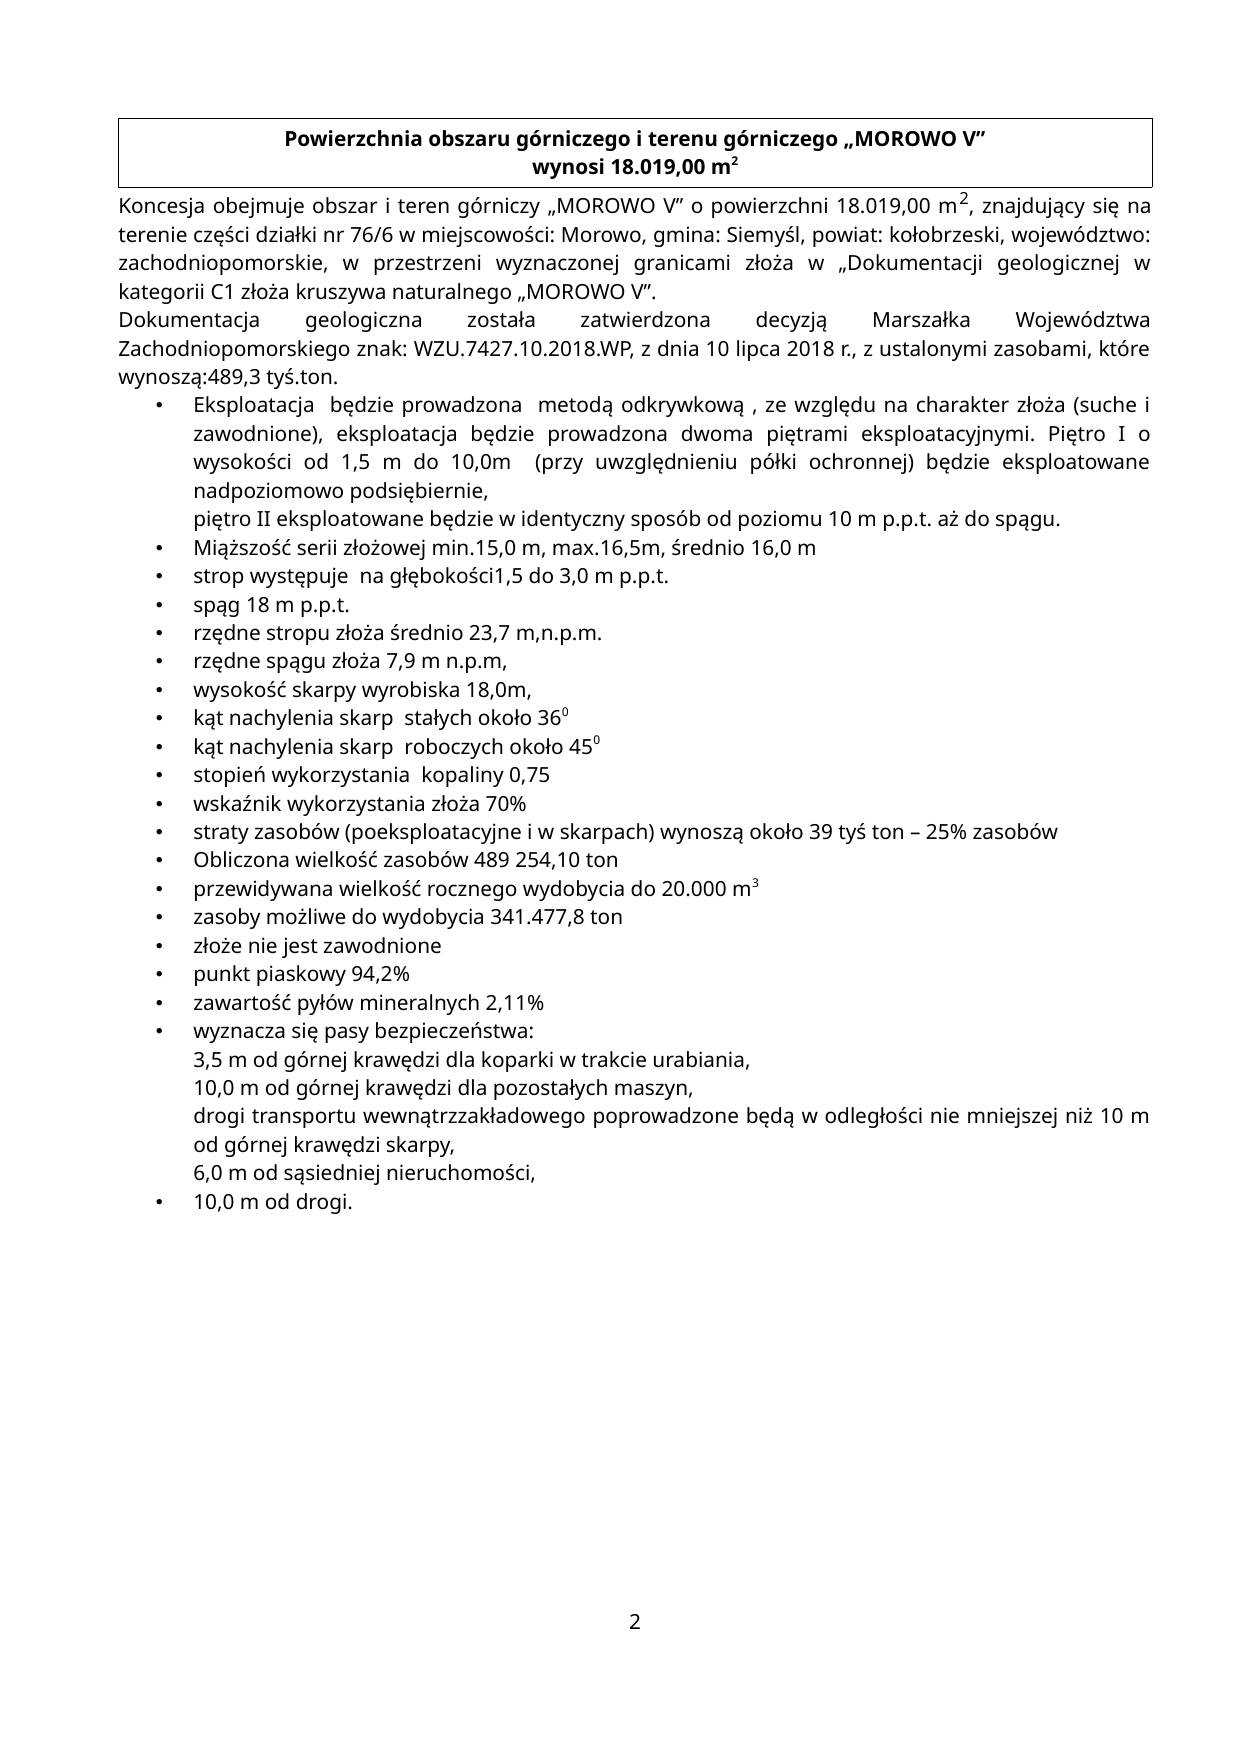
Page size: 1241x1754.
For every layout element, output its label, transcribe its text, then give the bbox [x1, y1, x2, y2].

list spąg 18 m p.p.t. [156, 590, 1152, 618]
list stopień wykorzystania kopaliny 0,75 [156, 760, 1152, 789]
list wskaźnik wykorzystania złoża 70% [156, 789, 1152, 817]
list piętro II eksploatowane będzie w identyczny sposób od poziomu 10 m p.p.t. aż do spągu. [156, 504, 1152, 533]
list rzędne spągu złoża 7,9 m n.p.m, [156, 647, 1152, 675]
list kąt nachylenia skarp stałych około 360 [156, 703, 1152, 732]
list Miąższość serii złożowej min.15,0 m, max.16,5m, średnio 16,0 m [156, 533, 1152, 561]
list wyznacza się pasy bezpieczeństwa: [156, 1016, 1152, 1045]
list strop występuje na głębokości1,5 do 3,0 m p.p.t. [156, 561, 1152, 590]
list kąt nachylenia skarp roboczych około 450 [156, 732, 1152, 760]
list zawartość pyłów mineralnych 2,11% [156, 988, 1152, 1016]
list Obliczona wielkość zasobów 489 254,10 ton [156, 846, 1152, 874]
list 10,0 m od drogi. [156, 1187, 1152, 1215]
list wysokość skarpy wyrobiska 18,0m, [156, 675, 1152, 703]
list przewidywana wielkość rocznego wydobycia do 20.000 m3 [156, 874, 1152, 902]
list zasoby możliwe do wydobycia 341.477,8 ton [156, 902, 1152, 931]
list 3,5 m od górnej krawędzi dla koparki w trakcie urabiania, [156, 1045, 1152, 1073]
table_cell Powierzchnia obszaru górniczego i terenu górniczego „MOROWO V” wynosi 18.019,00 m2 [119, 119, 1152, 187]
list rzędne stropu złoża średnio 23,7 m,n.p.m. [156, 618, 1152, 647]
list punkt piaskowy 94,2% [156, 959, 1152, 988]
list drogi transportu wewnątrzzakładowego poprowadzone będą w odległości nie mniejszej niż 10 m od górnej krawędzi skarpy, [156, 1102, 1152, 1158]
list straty zasobów (poeksploatacyjne i w skarpach) wynoszą około 39 tyś ton – 25% zasobów [156, 817, 1152, 846]
list Eksploatacja będzie prowadzona metodą odkrywkową , ze względu na charakter złoża (suche i zawodnione), eksploatacja będzie prowadzona dwoma piętrami eksploatacyjnymi. Piętro I o wysokości od 1,5 m do 10,0m (przy uwzględnieniu półki ochronnej) będzie eksploatowane nadpoziomowo podsiębiernie, [156, 391, 1152, 504]
list złoże nie jest zawodnione [156, 931, 1152, 959]
text Dokumentacja geologiczna została zatwierdzona decyzją Marszałka Województwa Zachodniopomorskiego znak: WZU.7427.10.2018.WP, z dnia 10 lipca 2018 r., z ustalonymi zasobami, które wynoszą:489,3 tyś.ton. [118, 305, 1152, 391]
list 10,0 m od górnej krawędzi dla pozostałych maszyn, [156, 1073, 1152, 1102]
text Koncesja obejmuje obszar i teren górniczy „MOROWO V” o powierzchni 18.019,00 m2, znajdujący się na terenie części działki nr 76/6 w miejscowości: Morowo, gmina: Siemyśl, powiat: kołobrzeski, województwo: zachodniopomorskie, w przestrzeni wyznaczonej granicami złoża w „Dokumentacji geologicznej w kategorii C1 złoża kruszywa naturalnego „MOROWO V”. [118, 188, 1152, 305]
list 6,0 m od sąsiedniej nieruchomości, [156, 1158, 1152, 1187]
